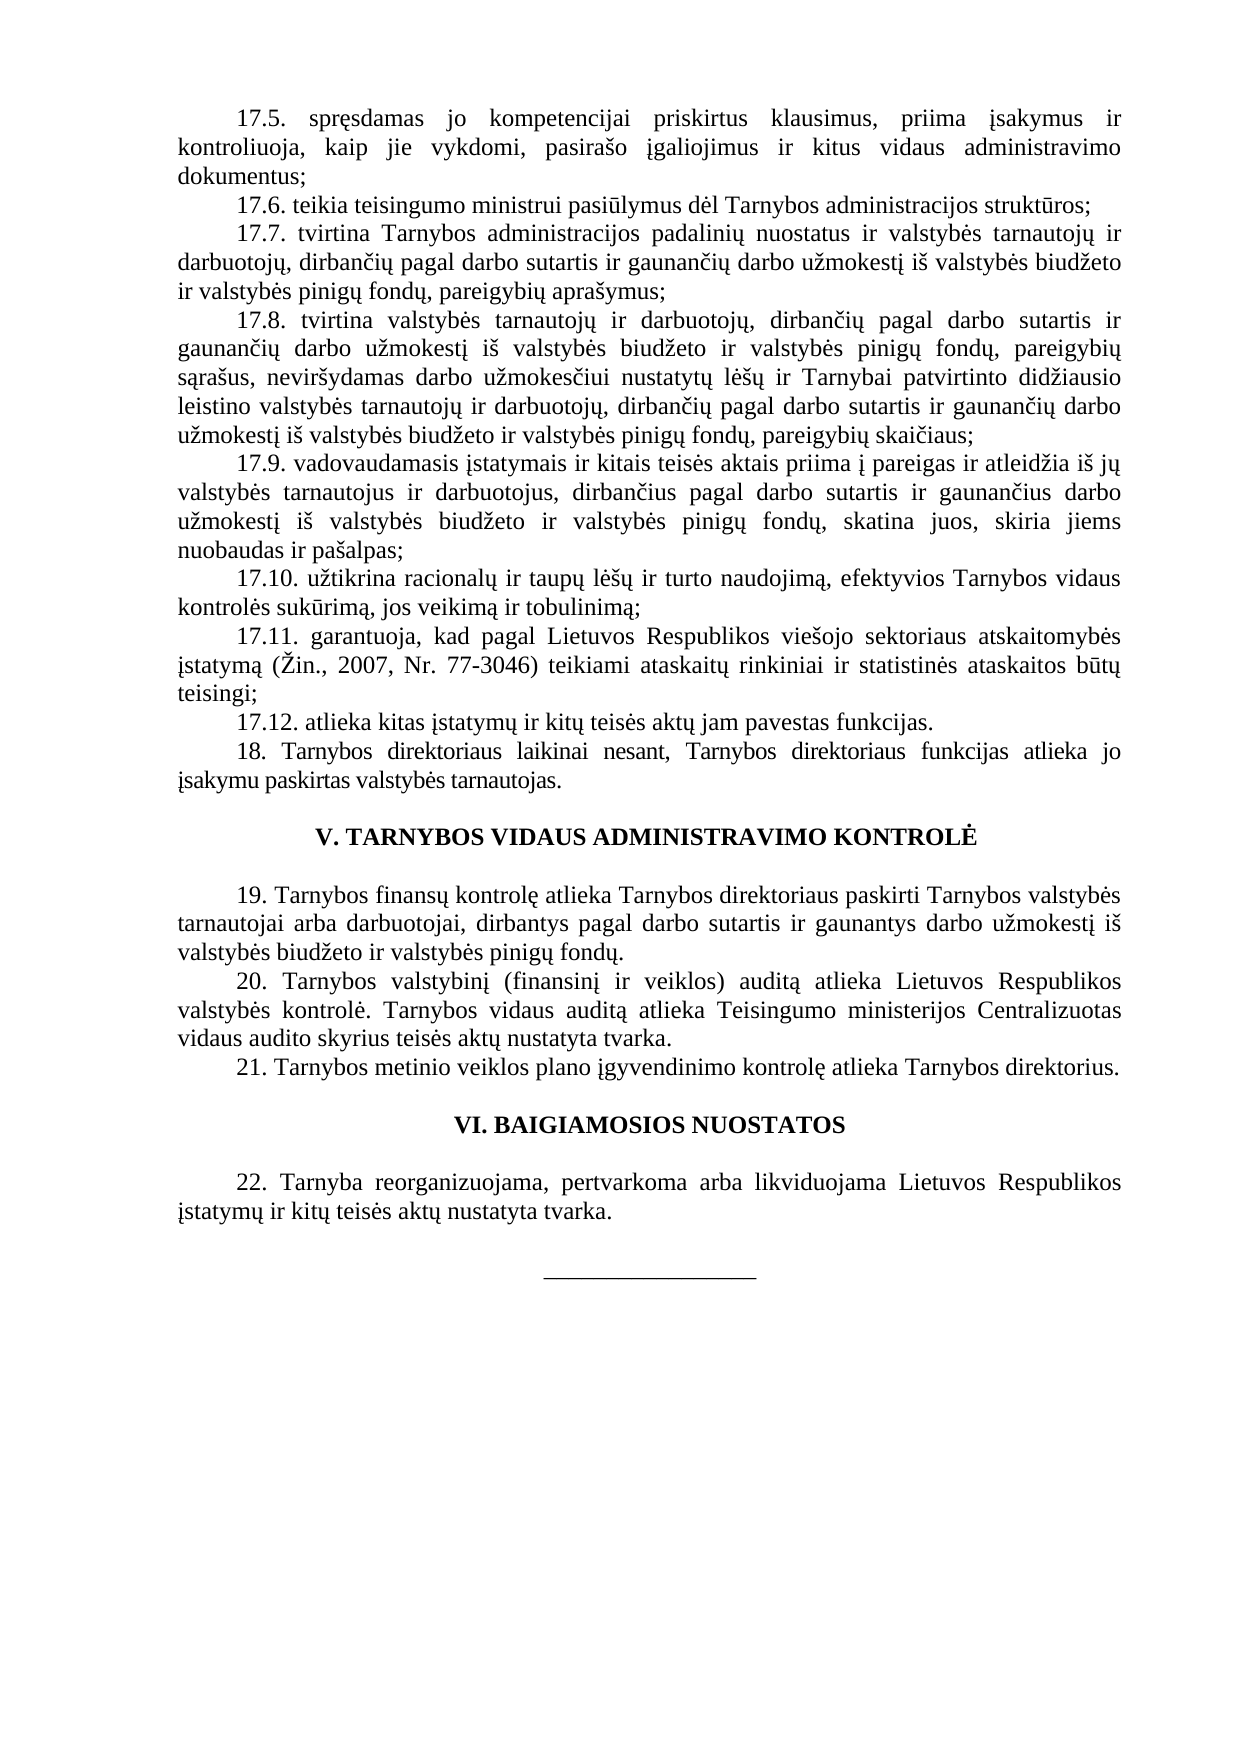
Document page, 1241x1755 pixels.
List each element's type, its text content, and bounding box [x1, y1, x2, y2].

text 22. Tarnyba reorganizuojama, pertvarkoma arba likviduojama Lietuvos Respublikos įstatymų ir kitų teisės aktų nustatyta tvarka. [177, 1167, 1122, 1225]
text 17.10. užtikrina racionalų ir taupų lėšų ir turto naudojimą, efektyvios Tarnybos vidaus kontrolės sukūrimą, jos veikimą ir tobulinimą; [177, 563, 1122, 621]
text VI. BAIGIAMOSIOS NUOSTATOS [177, 1110, 1122, 1138]
text 17.12. atlieka kitas įstatymų ir kitų teisės aktų jam pavestas funkcijas. [177, 707, 1122, 736]
text 19. Tarnybos finansų kontrolę atlieka Tarnybos direktoriaus paskirti Tarnybos valstybės tarnautojai arba darbuotojai, dirbantys pagal darbo sutartis ir gaunantys darbo užmokestį iš valstybės biudžeto ir valstybės pinigų fondų. [177, 880, 1122, 966]
text 21. Tarnybos metinio veiklos plano įgyvendinimo kontrolę atlieka Tarnybos direktorius. [177, 1052, 1122, 1081]
text 17.5. spręsdamas jo kompetencijai priskirtus klausimus, priima įsakymus ir kontroliuoja, kaip jie vykdomi, pasirašo įgaliojimus ir kitus vidaus administravimo dokumentus; [177, 103, 1122, 190]
text 17.6. teikia teisingumo ministrui pasiūlymus dėl Tarnybos administracijos struktūros; [177, 190, 1122, 218]
text V. TARNYBOS VIDAUS ADMINISTRAVIMO KONTROLĖ [177, 822, 1122, 851]
text 17.7. tvirtina Tarnybos administracijos padalinių nuostatus ir valstybės tarnautojų ir darbuotojų, dirbančių pagal darbo sutartis ir gaunančių darbo užmokestį iš valstybės biudžeto ir valstybės pinigų fondų, pareigybių aprašymus; [177, 218, 1122, 305]
text 18. Tarnybos direktoriaus laikinai nesant, Tarnybos direktoriaus funkcijas atlieka jo įsakymu paskirtas valstybės tarnautojas. [177, 736, 1122, 793]
text _________________ [177, 1253, 1122, 1282]
text 17.8. tvirtina valstybės tarnautojų ir darbuotojų, dirbančių pagal darbo sutartis ir gaunančių darbo užmokestį iš valstybės biudžeto ir valstybės pinigų fondų, pareigybių sąrašus, neviršydamas darbo užmokesčiui nustatytų lėšų ir Tarnybai patvirtinto didžiausio leistino valstybės tarnautojų ir darbuotojų, dirbančių pagal darbo sutartis ir gaunančių darbo užmokestį iš valstybės biudžeto ir valstybės pinigų fondų, pareigybių skaičiaus; [177, 305, 1122, 448]
text 20. Tarnybos valstybinį (finansinį ir veiklos) auditą atlieka Lietuvos Respublikos valstybės kontrolė. Tarnybos vidaus auditą atlieka Teisingumo ministerijos Centralizuotas vidaus audito skyrius teisės aktų nustatyta tvarka. [177, 966, 1122, 1052]
text 17.11. garantuoja, kad pagal Lietuvos Respublikos viešojo sektoriaus atskaitomybės įstatymą (Žin., 2007, Nr. 77-3046) teikiami ataskaitų rinkiniai ir statistinės ataskaitos būtų teisingi; [177, 621, 1122, 707]
text 17.9. vadovaudamasis įstatymais ir kitais teisės aktais priima į pareigas ir atleidžia iš jų valstybės tarnautojus ir darbuotojus, dirbančius pagal darbo sutartis ir gaunančius darbo užmokestį iš valstybės biudžeto ir valstybės pinigų fondų, skatina juos, skiria jiems nuobaudas ir pašalpas; [177, 448, 1122, 563]
